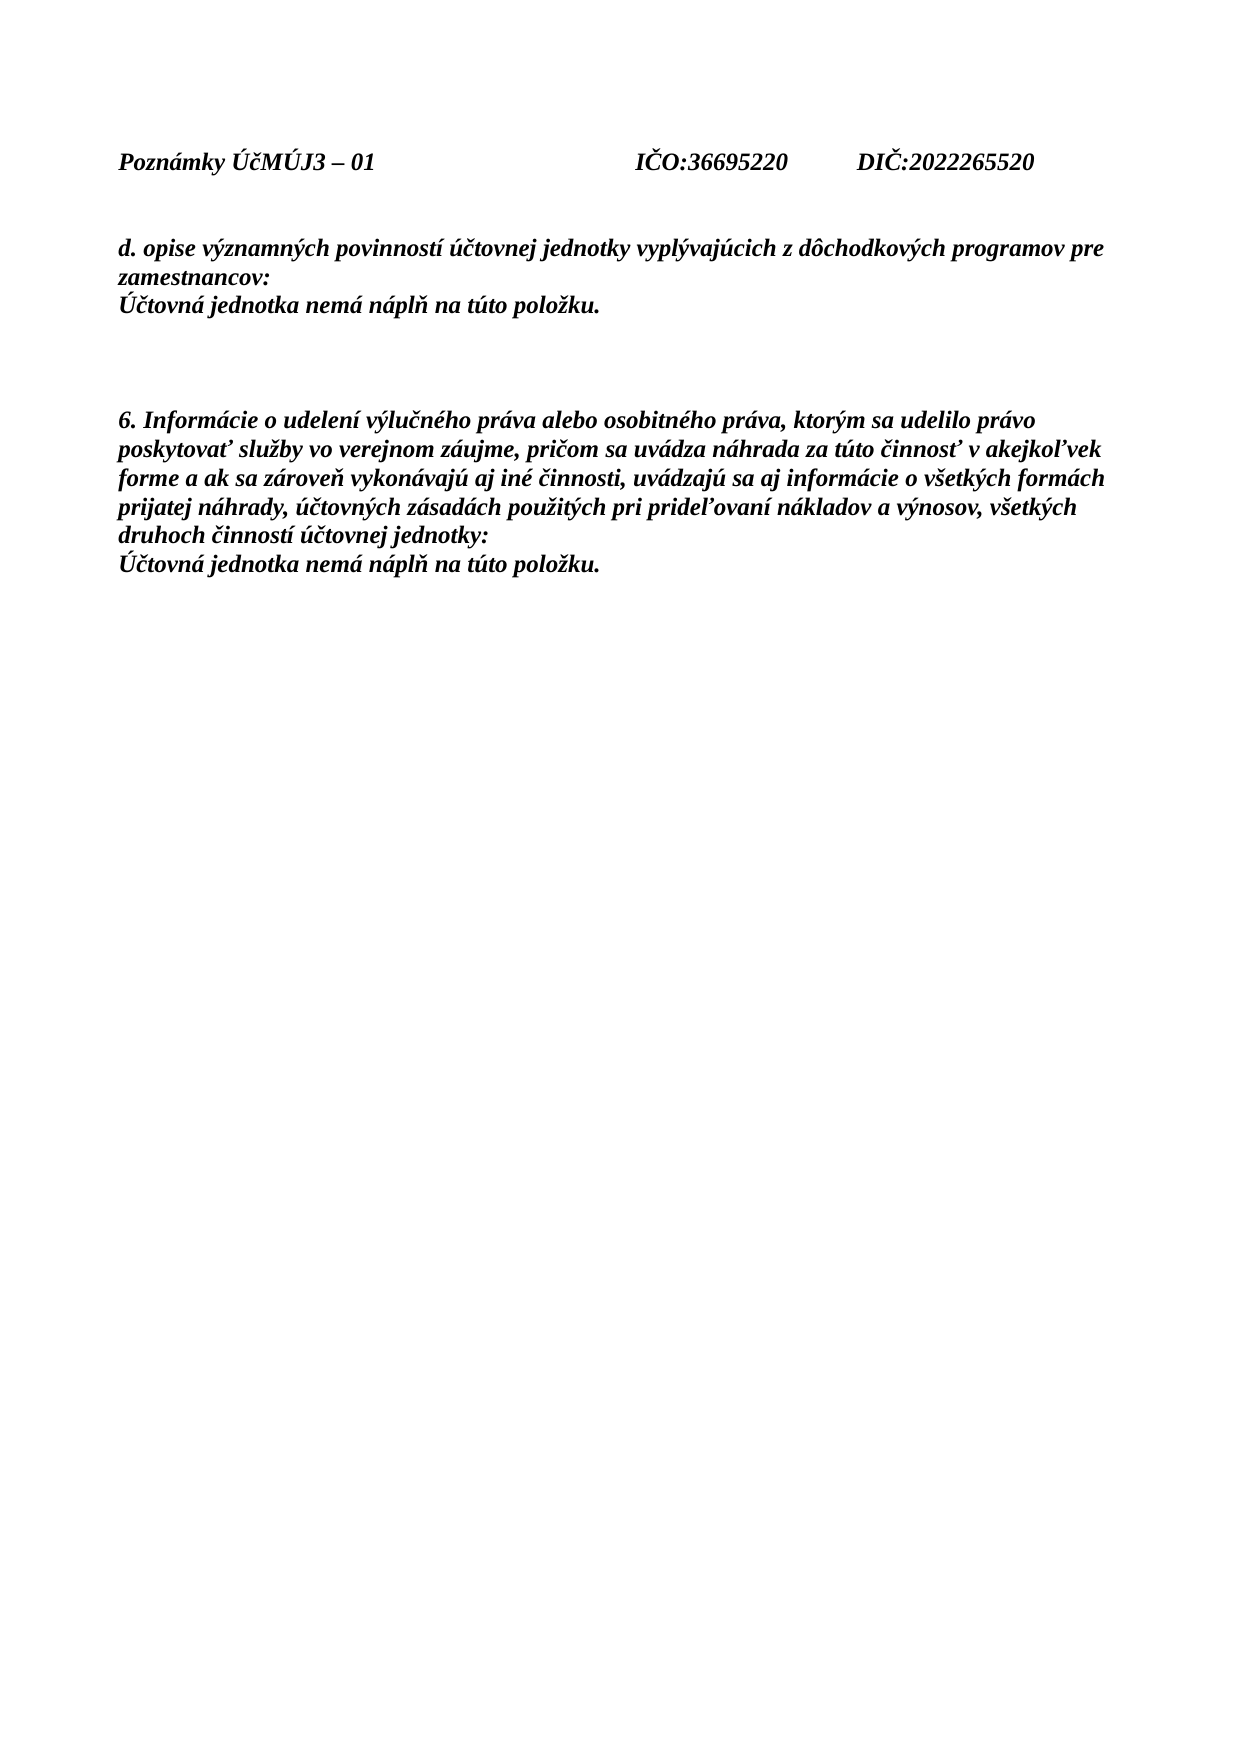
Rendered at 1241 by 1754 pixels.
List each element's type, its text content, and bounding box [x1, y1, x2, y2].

text Účtovná jednotka nemá náplň na túto položku. [118, 291, 1122, 319]
text Poznámky ÚčMÚJ3 – 01 IČO:36695220 DIČ:2022265520 [118, 147, 1122, 176]
text 6. Informácie o udelení výlučného práva alebo osobitného práva, ktorým sa udelilo právo poskytovať služby vo verejnom záujme, pričom sa uvádza náhrada za túto činnosť v akejkoľvek forme a ak sa zároveň vykonávajú aj iné činnosti, uvádzajú sa aj informácie o všetkých formách prijatej náhrady, účtovných zásadách použitých pri prideľovaní nákladov a výnosov, všetkých druhoch činností účtovnej jednotky: [118, 406, 1122, 549]
text d. opise významných povinností účtovnej jednotky vyplývajúcich z dôchodkových programov pre zamestnancov: [118, 233, 1122, 291]
text Účtovná jednotka nemá náplň na túto položku. [118, 549, 1122, 578]
